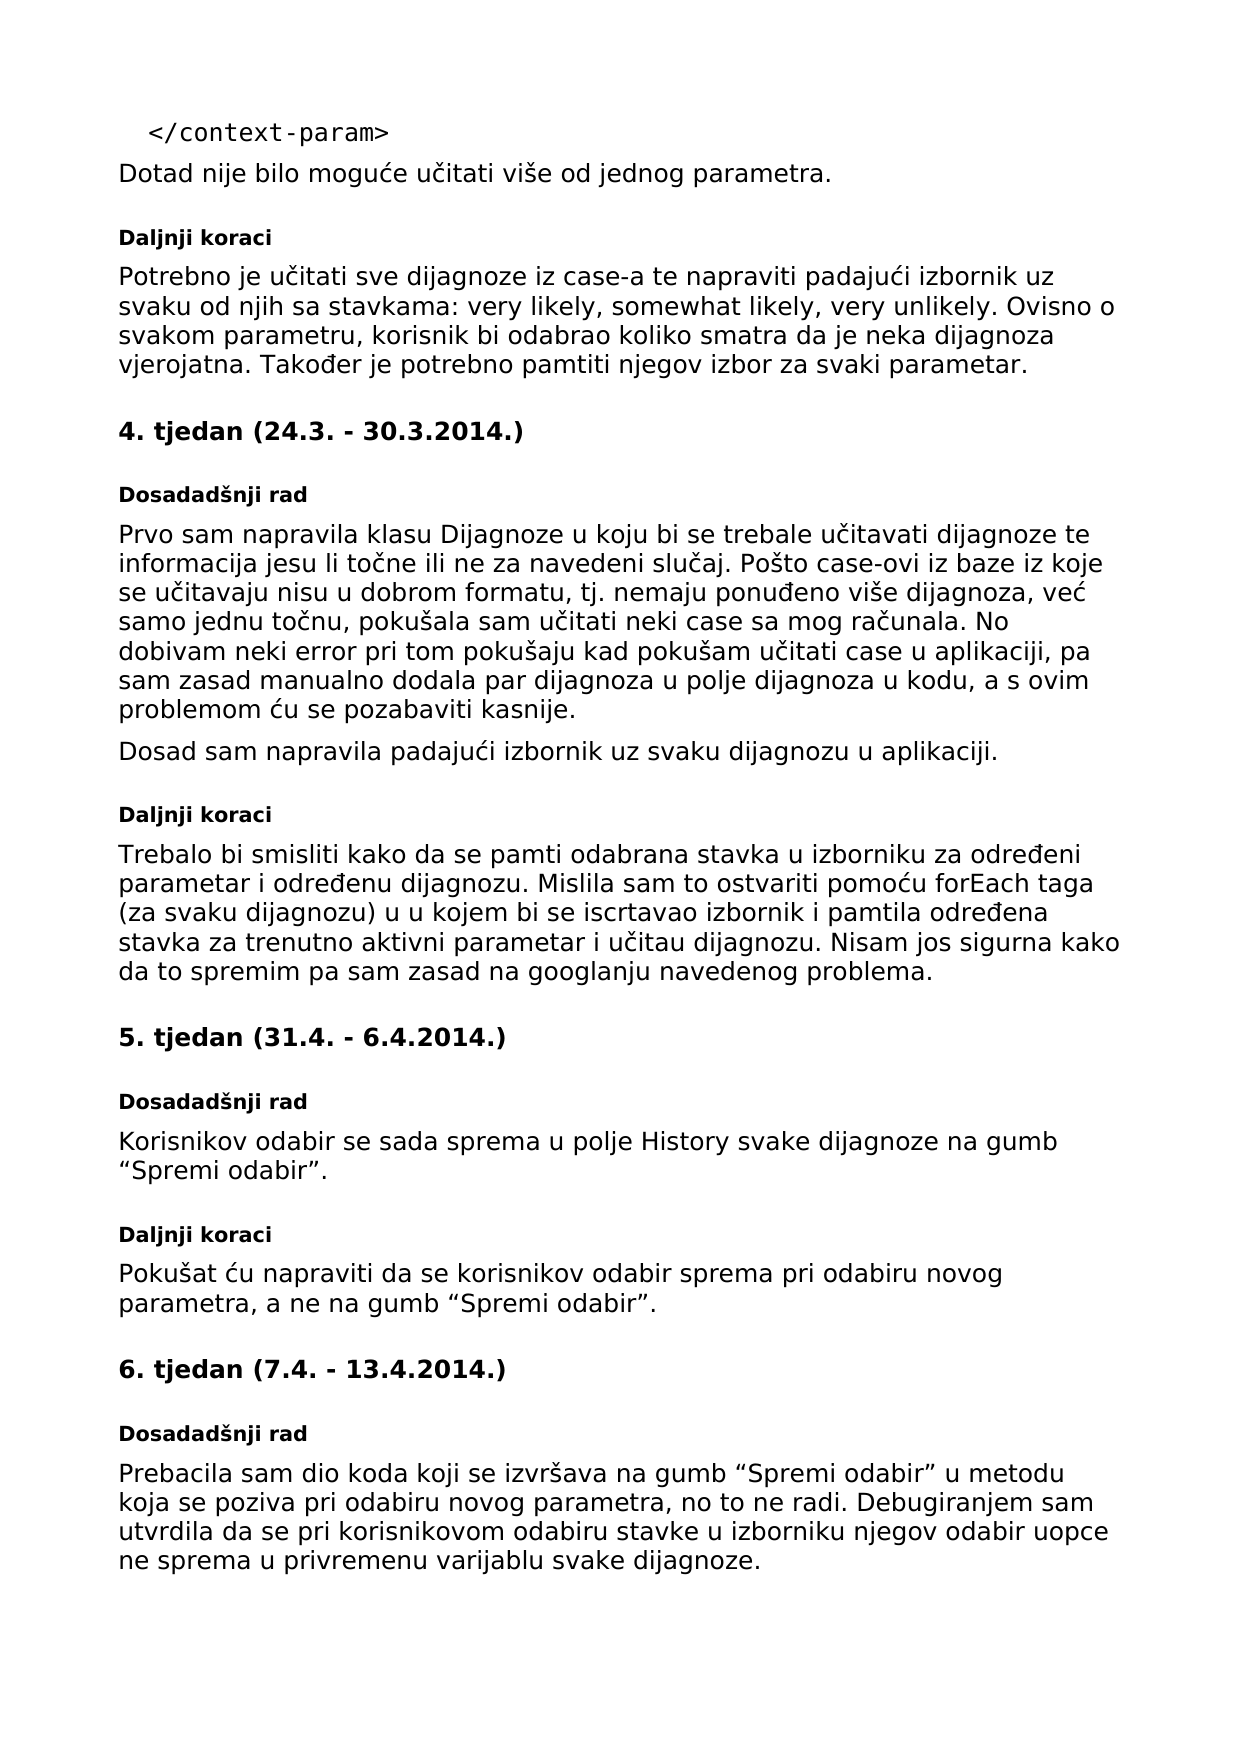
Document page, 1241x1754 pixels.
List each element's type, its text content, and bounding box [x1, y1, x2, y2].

subtitle 6. tjedan (7.4. - 13.4.2014.) [118, 1355, 1122, 1384]
text Dotad nije bilo moguće učitati više od jednog parametra. [118, 159, 1122, 188]
subtitle Dosadadšnji rad [118, 1090, 1122, 1114]
subtitle Daljnji koraci [118, 226, 1122, 250]
text </context-param> [118, 118, 1122, 147]
subtitle Daljnji koraci [118, 803, 1122, 828]
text Pokušat ću napraviti da se korisnikov odabir sprema pri odabiru novog parametra, a ne na gumb “Spremi odabir”. [118, 1259, 1122, 1318]
text Potrebno je učitati sve dijagnoze iz case-a te napraviti padajući izbornik uz svaku od njih sa stavkama: very likely, somewhat likely, very unlikely. Ovisno o svakom parametru, korisnik bi odabrao koliko smatra da je neka dijagnoza vjerojatna. Također je potrebno pamtiti njegov izbor za svaki parametar. [118, 262, 1122, 379]
text Trebalo bi smisliti kako da se pamti odabrana stavka u izborniku za određeni parametar i određenu dijagnozu. Mislila sam to ostvariti pomoću forEach taga (za svaku dijagnozu) u u kojem bi se iscrtavao izbornik i pamtila određena stavka za trenutno aktivni parametar i učitau dijagnozu. Nisam jos sigurna kako da to spremim pa sam zasad na googlanju navedenog problema. [118, 840, 1122, 986]
subtitle 5. tjedan (31.4. - 6.4.2014.) [118, 1023, 1122, 1053]
text Prebacila sam dio koda koji se izvršava na gumb “Spremi odabir” u metodu koja se poziva pri odabiru novog parametra, no to ne radi. Debugiranjem sam utvrdila da se pri korisnikovom odabiru stavke u izborniku njegov odabir uopce ne sprema u privremenu varijablu svake dijagnoze. [118, 1459, 1122, 1576]
subtitle Dosadadšnji rad [118, 1422, 1122, 1446]
text Dosad sam napravila padajući izbornik uz svaku dijagnozu u aplikaciji. [118, 737, 1122, 766]
subtitle 4. tjedan (24.3. - 30.3.2014.) [118, 417, 1122, 446]
subtitle Daljnji koraci [118, 1223, 1122, 1247]
subtitle Dosadadšnji rad [118, 483, 1122, 508]
text Prvo sam napravila klasu Dijagnoze u koju bi se trebale učitavati dijagnoze te informacija jesu li točne ili ne za navedeni slučaj. Pošto case-ovi iz baze iz koje se učitavaju nisu u dobrom formatu, tj. nemaju ponuđeno više dijagnoza, već samo jednu točnu, pokušala sam učitati neki case sa mog računala. No dobivam neki error pri tom pokušaju kad pokušam učitati case u aplikaciji, pa sam zasad manualno dodala par dijagnoza u polje dijagnoza u kodu, a s ovim problemom ću se pozabaviti kasnije. [118, 520, 1122, 724]
text Korisnikov odabir se sada sprema u polje History svake dijagnoze na gumb “Spremi odabir”. [118, 1127, 1122, 1185]
